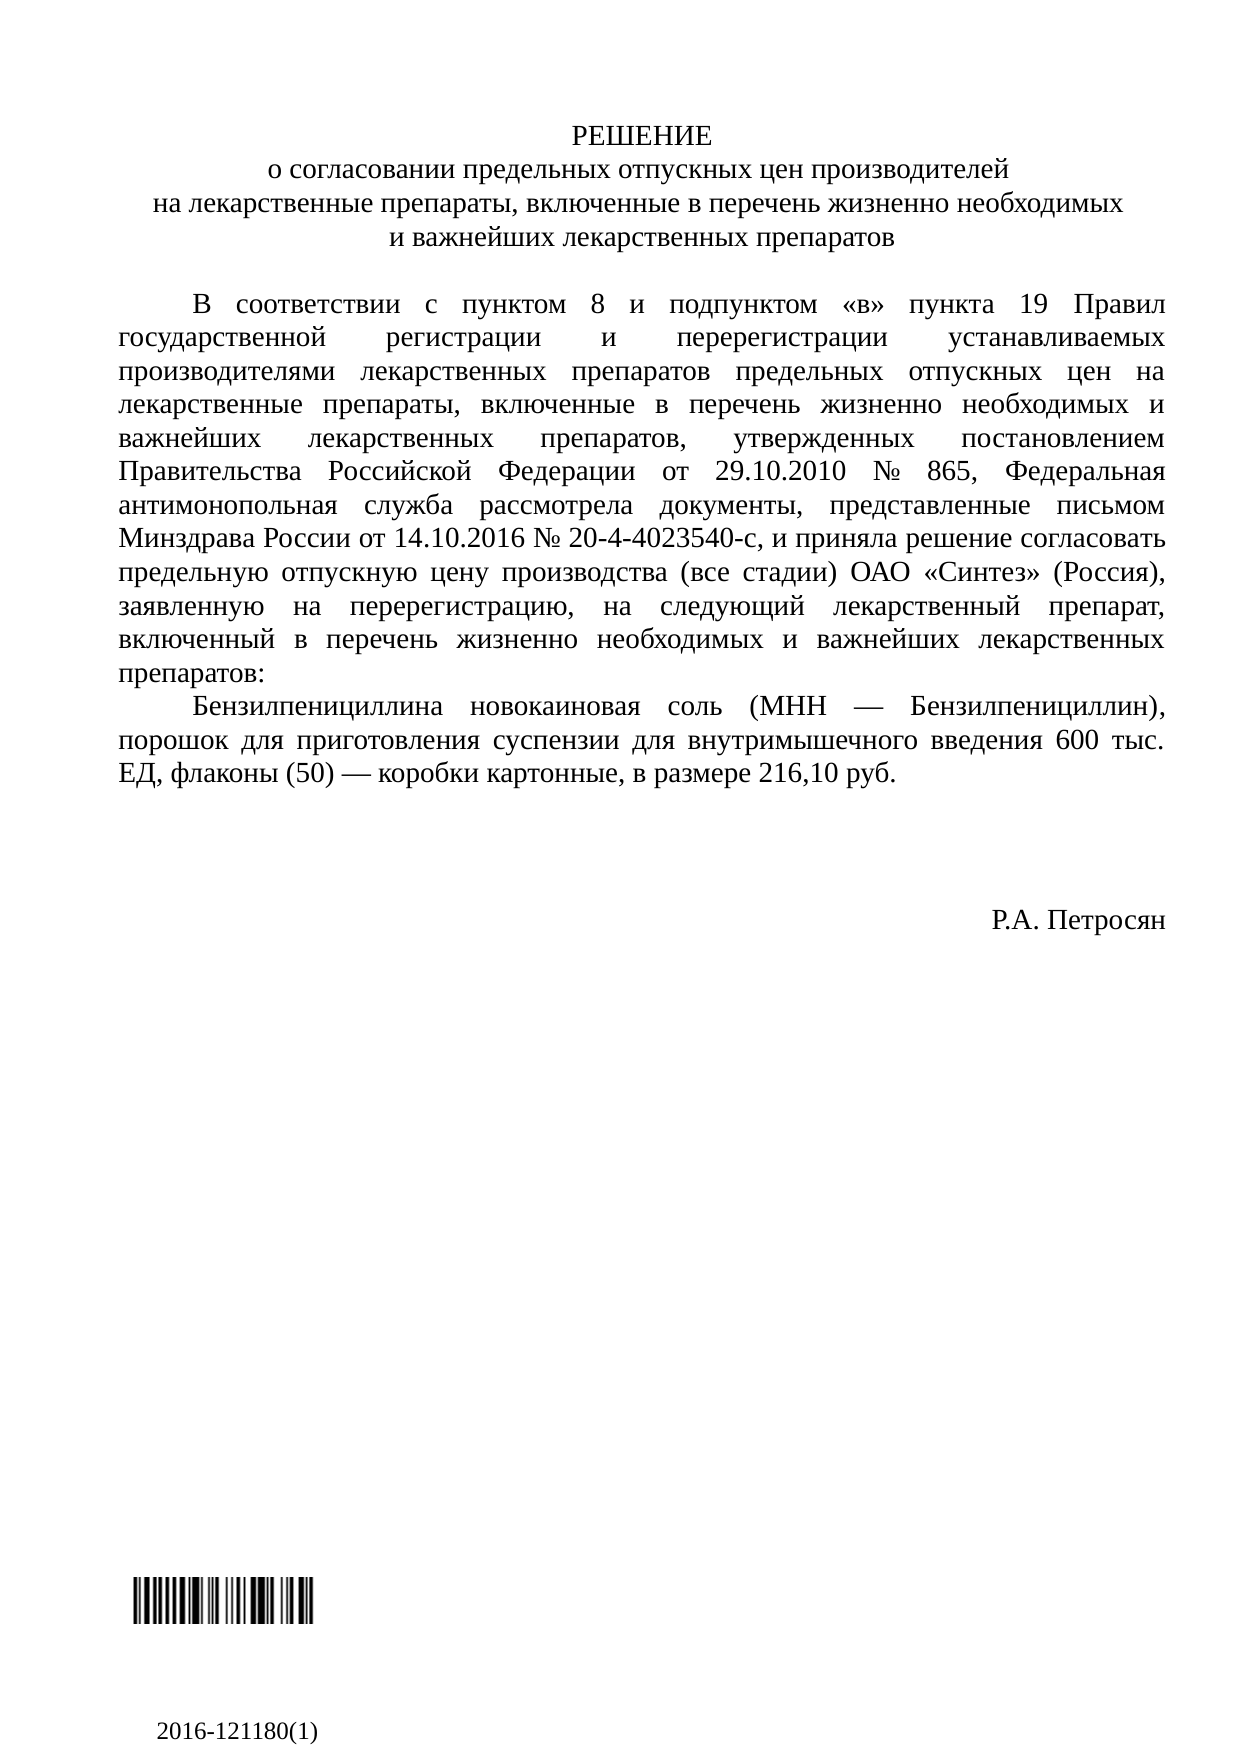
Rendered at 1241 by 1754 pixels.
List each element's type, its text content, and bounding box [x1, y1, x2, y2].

text В соответствии с пунктом 8 и подпунктом «в» пункта 19 Правил государственной регистрации и перерегистрации устанавливаемых производителями лекарственных препаратов предельных отпускных цен на лекарственные препараты, включенные в перечень жизненно необходимых и важнейших лекарственных препаратов, утвержденных постановлением Правительства Российской Федерации от 29.10.2010 № 865, Федеральная антимонопольная служба рассмотрела документы, представленные письмом Минздрава России от 14.10.2016 № 20-4-4023540-с, и приняла решение согласовать предельную отпускную цену производства (все стадии) ОАО «Синтез» (Россия), заявленную на перерегистрацию, на следующий лекарственный препарат, включенный в перечень жизненно необходимых и важнейших лекарственных препаратов: [118, 286, 1166, 688]
text Р.А. Петросян [118, 902, 1166, 936]
text о согласовании предельных отпускных цен производителей [118, 152, 1166, 185]
text РЕШЕНИЕ [118, 118, 1166, 152]
text Бензилпенициллина новокаиновая соль (МНН — Бензилпенициллин), порошок для приготовления суспензии для внутримышечного введения 600 тыс. ЕД, флаконы (50) — коробки картонные, в размере 216,10 руб. [118, 688, 1166, 789]
picture [118, 1577, 331, 1624]
text на лекарственные препараты, включенные в перечень жизненно необходимых [118, 185, 1166, 219]
text и важнейших лекарственных препаратов [118, 219, 1166, 252]
